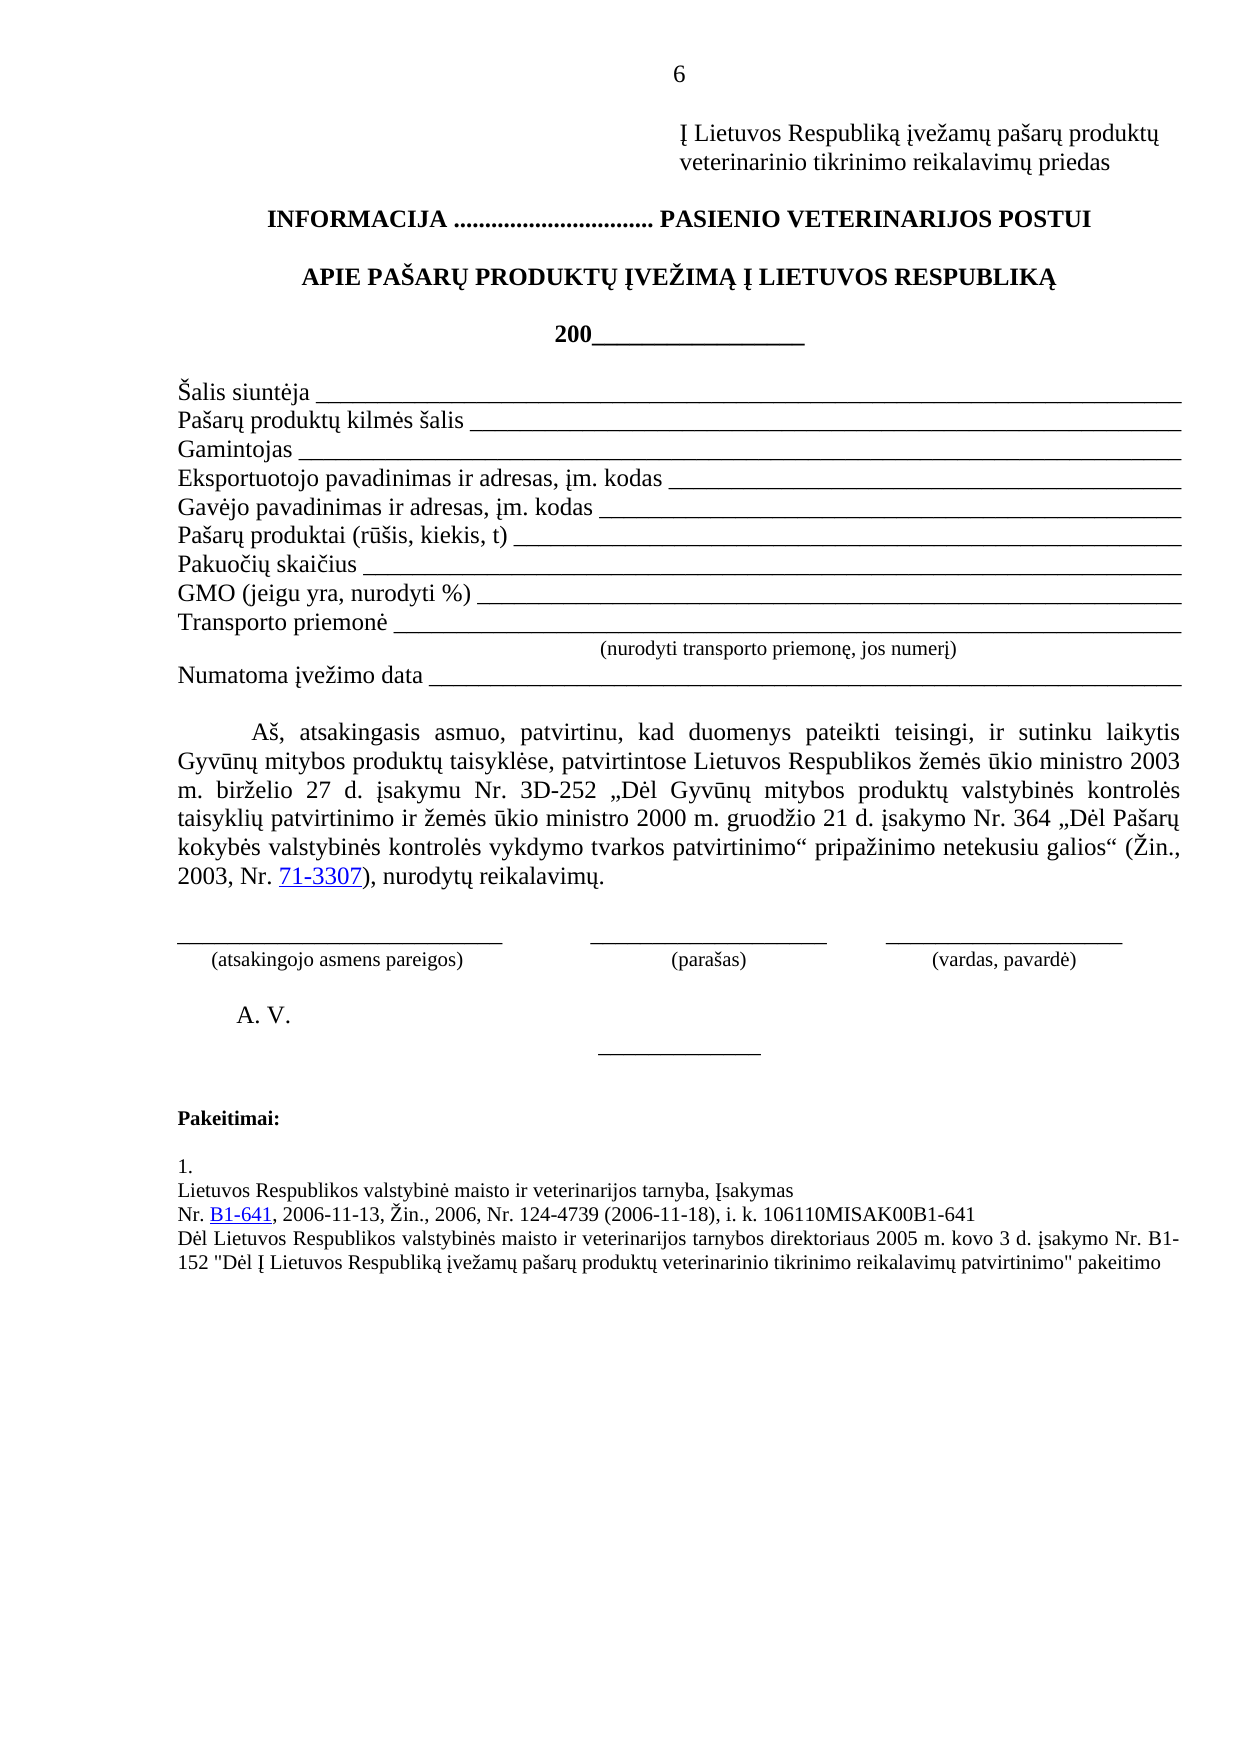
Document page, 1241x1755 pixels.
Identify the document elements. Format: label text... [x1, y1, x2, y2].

text Pakuočių skaičius [177, 549, 1181, 578]
text Dėl Lietuvos Respublikos valstybinės maisto ir veterinarijos tarnybos direktoriaus 2005 m. kovo 3 d. įsakymo Nr. B1-152 "Dėl Į Lietuvos Respubliką įvežamų pašarų produktų veterinarinio tikrinimo reikalavimų patvirtinimo" pakeitimo [177, 1226, 1181, 1274]
text 200_________________ [177, 319, 1181, 348]
text INFORMACIJA ................................ PASIENIO VETERINARIJOS POSTUI [177, 204, 1181, 233]
text Pašarų produktų kilmės šalis [177, 406, 1181, 434]
text veterinarinio tikrinimo reikalavimų priedas [679, 147, 1181, 176]
text Nr. B1-641, 2006-11-13, Žin., 2006, Nr. 124-4739 (2006-11-18), i. k. 106110MISAK00B1-641 [177, 1202, 1181, 1226]
text Į Lietuvos Respubliką įvežamų pašarų produktų [679, 118, 1181, 147]
text _____________ [177, 1029, 1181, 1057]
text GMO (jeigu yra, nurodyti %) [177, 578, 1181, 607]
text APIE PAŠARŲ PRODUKTŲ ĮVEŽIMĄ Į LIETUVOS RESPUBLIKĄ [177, 262, 1181, 291]
text Aš, atsakingasis asmuo, patvirtinu, kad duomenys pateikti teisingi, ir sutinku laikytis Gyvūnų mitybos produktų taisyklėse, patvirtintose Lietuvos Respublikos žemės ūkio ministro 2003 m. birželio 27 d. įsakymu Nr. 3D-252 „Dėl Gyvūnų mitybos produktų valstybinės kontrolės taisyklių patvirtinimo ir žemės ūkio ministro 2000 m. gruodžio 21 d. įsakymo Nr. 364 „Dėl Pašarų kokybės valstybinės kontrolės vykdymo tvarkos patvirtinimo“ pripažinimo netekusiu galios“ (Žin., 2003, Nr. 71-3307), nurodytų reikalavimų. [177, 717, 1181, 890]
text Pakeitimai: [177, 1106, 1181, 1130]
text (nurodyti transporto priemonę, jos numerį) [177, 636, 1181, 660]
text 1. [177, 1154, 1181, 1178]
text A. V. [177, 1000, 1181, 1029]
text Šalis siuntėja [177, 377, 1181, 406]
text Eksportuotojo pavadinimas ir adresas, įm. kodas [177, 463, 1181, 492]
text Gavėjo pavadinimas ir adresas, įm. kodas [177, 492, 1181, 521]
text Numatoma įvežimo data [177, 660, 1181, 688]
text Transporto priemonė [177, 607, 1181, 636]
text Lietuvos Respublikos valstybinė maisto ir veterinarijos tarnyba, Įsakymas [177, 1178, 1181, 1202]
text (atsakingojo asmens pareigos) (parašas) (vardas, pavardė) [177, 947, 1181, 971]
text Pašarų produktai (rūšis, kiekis, t) [177, 521, 1181, 549]
text Gamintojas [177, 434, 1181, 463]
